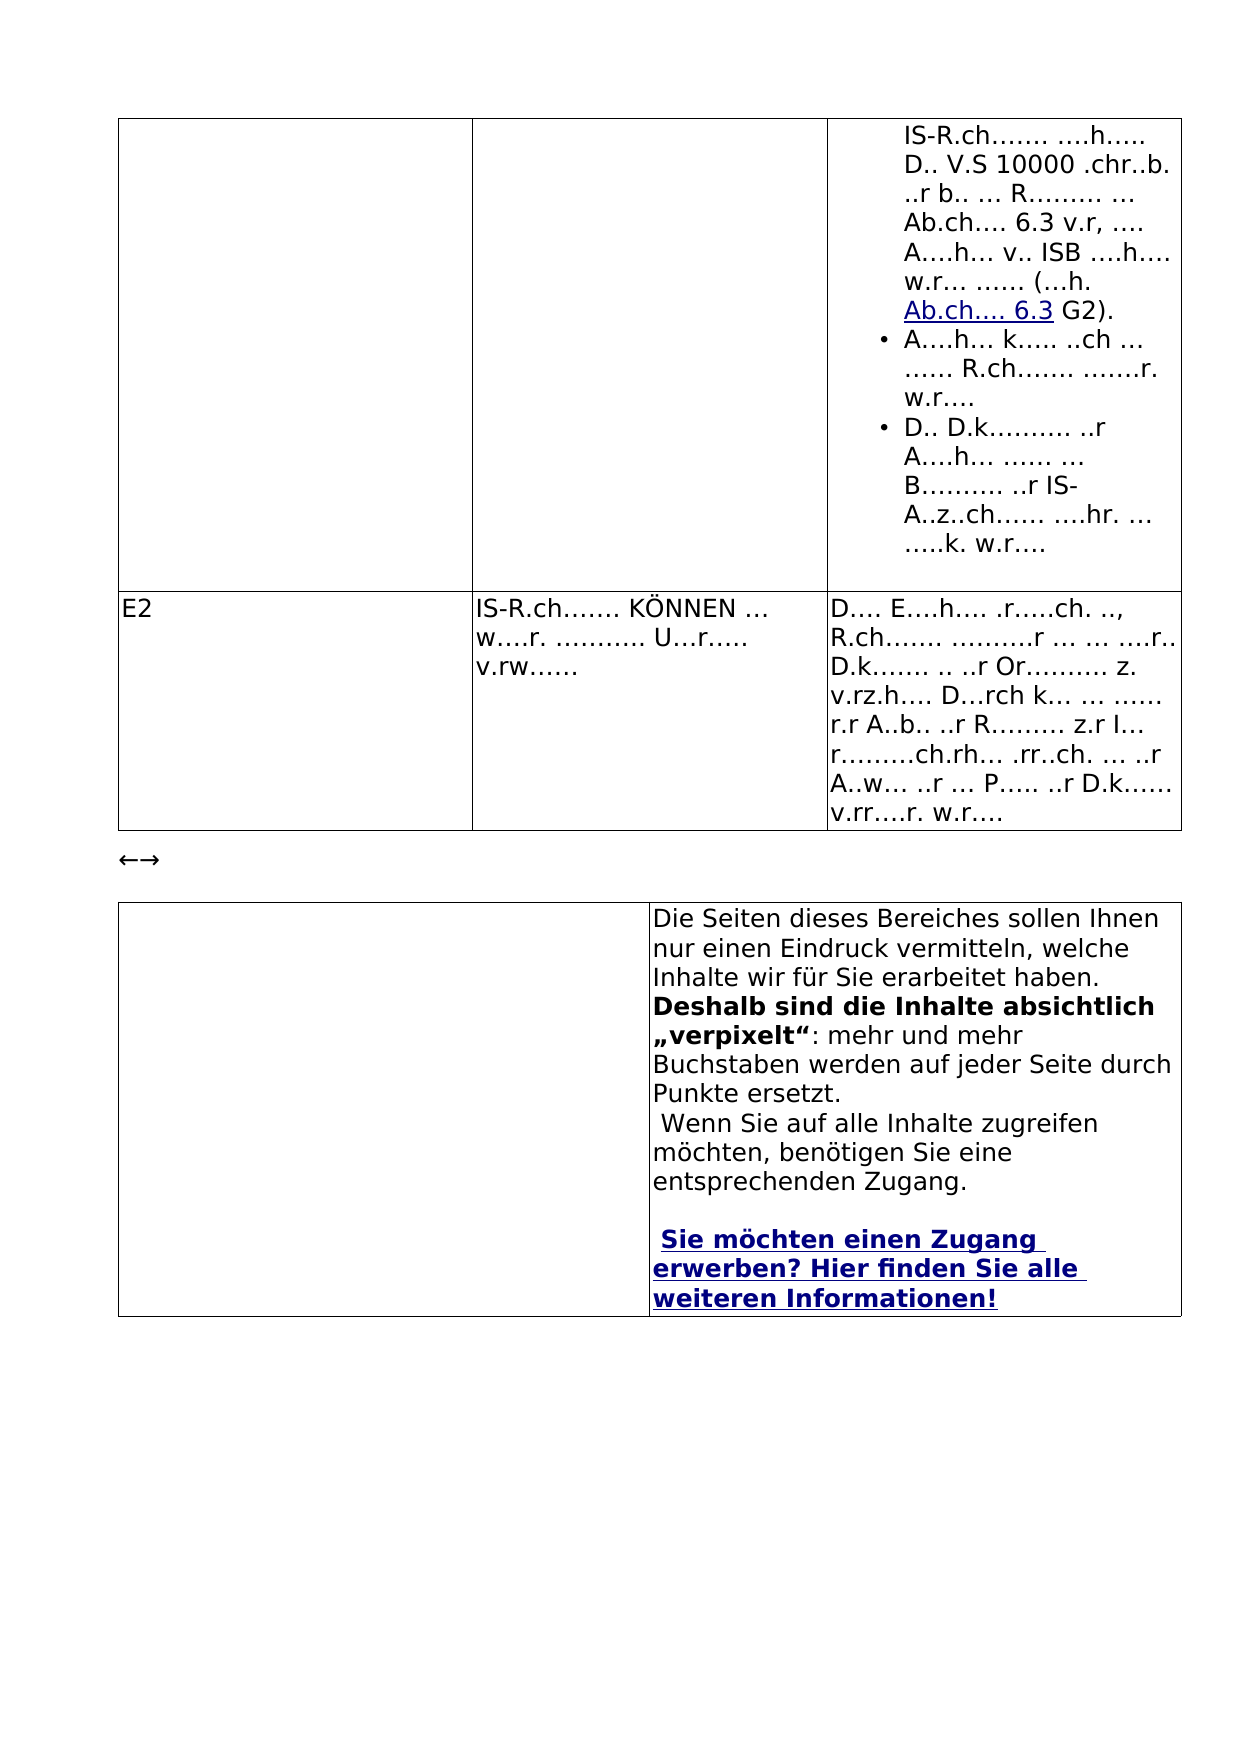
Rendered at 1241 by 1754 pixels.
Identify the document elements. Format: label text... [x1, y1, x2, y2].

table_cell [119, 119, 472, 591]
table_header [119, 903, 649, 1316]
table_cell D…. E….h…. .r…..ch. .., R.ch……. ……….r … … ….r.. D.k……. .. ..r Or………. z. v.rz.h…. D…rch k… … ……r.r A..b.. ..r R……… z.r I…r………ch.rh… .rr..ch. … ..r A..w… ..r … P….. ..r D.k…… v.rr….r. w.r…. [828, 592, 1181, 830]
table_cell IS-R.ch……. KÖNNEN … w….r. ……….. U…r….. v.rw…… [473, 592, 827, 830]
text ←→ [118, 845, 1181, 874]
table_header Die Seiten dieses Bereiches sollen Ihnen nur einen Eindruck vermitteln, welche Inhalte wir für Sie erarbeitet haben. Deshalb sind die Inhalte absichtlich „verpixelt“: mehr und mehr Buchstaben werden auf jeder Seite durch Punkte ersetzt. Wenn Sie auf alle Inhalte zugreifen möchten, benötigen Sie eine entsprechenden Zugang. Sie möchten einen Zugang erwerben? Hier finden Sie alle weiteren Informationen! [650, 903, 1181, 1316]
table_cell IS-R.ch……. ….h….. D.. V.S 10000 .chr..b. ..r b.. … R……… … Ab.ch…. 6.3 v.r, …. A….h… v.. ISB ….h…. w.r… …… (…h. Ab.ch.... 6.3 G2). A….h… k….. ..ch … …… R.ch……. …….r. w.r…. D.. D.k………. ..r A….h… …… … B………. ..r IS-A..z..ch…… ….hr. … …..k. w.r…. [828, 119, 1181, 591]
table_cell [473, 119, 827, 591]
table_cell E2 [119, 592, 472, 830]
